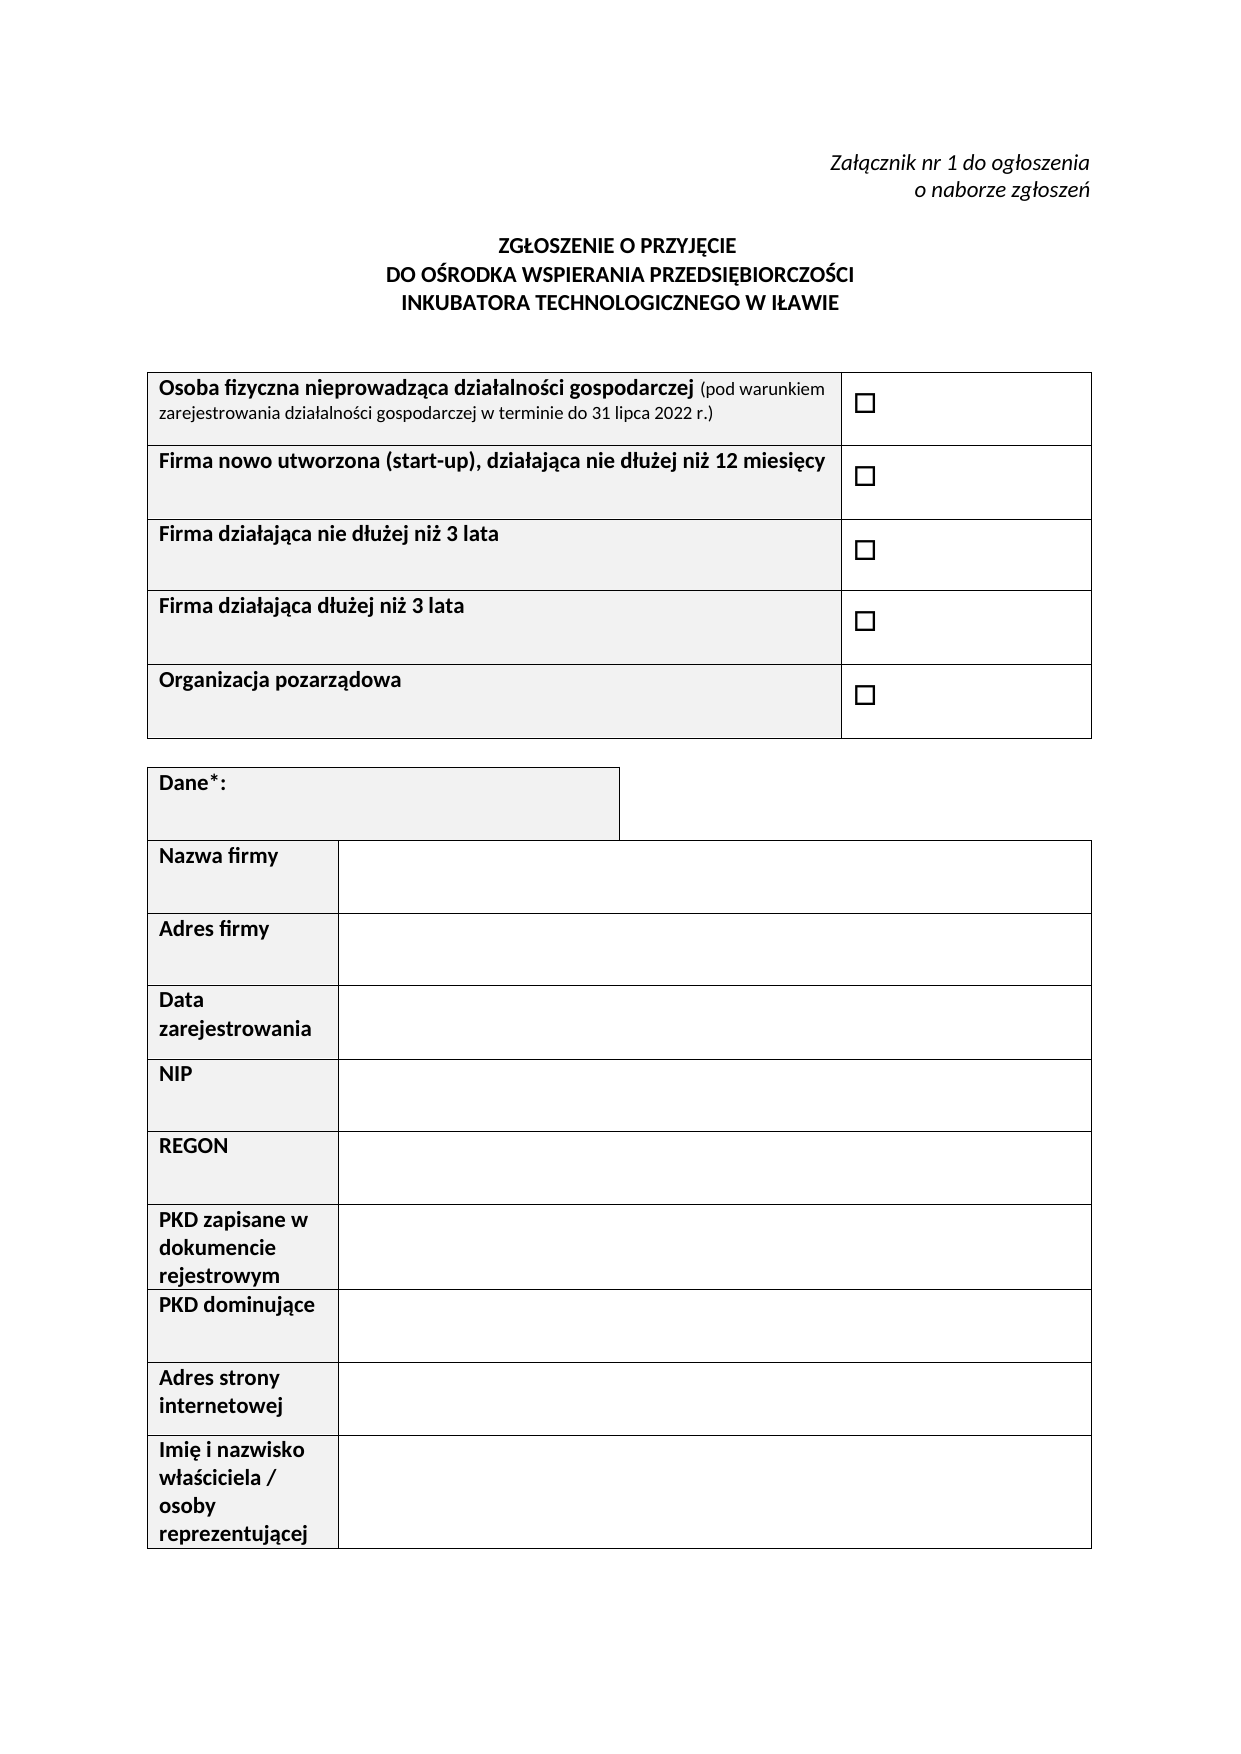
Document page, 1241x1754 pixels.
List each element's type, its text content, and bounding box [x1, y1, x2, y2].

table_cell PKD dominujące [148, 1290, 338, 1362]
table_header □ [842, 373, 1091, 445]
table_header Osoba fizyczna nieprowadząca działalności gospodarczej (pod warunkiem zarejestrowania działalności gospodarczej w terminie do 31 lipca 2022 r.) [148, 373, 841, 445]
table_cell [339, 986, 1091, 1058]
text Załącznik nr 1 do ogłoszenia [148, 148, 1093, 176]
table_cell REGON [148, 1132, 338, 1204]
table_cell □ [842, 446, 1091, 518]
table_header Dane*: [148, 768, 619, 840]
text ZGŁOSZENIE o przyjęcie [148, 232, 1093, 260]
table_cell Adres strony internetowej [148, 1363, 338, 1434]
table_cell Data zarejestrowania [148, 986, 338, 1058]
table_cell Imię i nazwisko właściciela / osoby reprezentującej [148, 1436, 338, 1548]
text o naborze zgłoszeń [148, 176, 1093, 204]
table_cell [339, 1436, 1091, 1548]
table_cell [339, 841, 1091, 913]
text do Ośrodka Wspierania Przedsiębiorczości [148, 260, 1093, 288]
table_cell [339, 1060, 1091, 1131]
table_cell PKD zapisane w dokumencie rejestrowym [148, 1205, 338, 1289]
table_cell [339, 1205, 1091, 1289]
table_cell Organizacja pozarządowa [148, 665, 841, 737]
table_cell □ [842, 665, 1091, 737]
table_cell NIP [148, 1060, 338, 1131]
table_cell [339, 1363, 1091, 1434]
text Inkubatora Technologicznego w Iławie [148, 288, 1093, 316]
table_cell [339, 1132, 1091, 1204]
table_cell □ [842, 591, 1091, 664]
table_cell Firma nowo utworzona (start-up), działająca nie dłużej niż 12 miesięcy [148, 446, 841, 518]
table_cell Nazwa firmy [148, 841, 338, 913]
table_cell □ [842, 520, 1091, 590]
table_cell Adres firmy [148, 914, 338, 984]
table_cell [339, 914, 1091, 984]
table_header [620, 767, 1091, 840]
table_cell Firma działająca dłużej niż 3 lata [148, 591, 841, 664]
table_cell Firma działająca nie dłużej niż 3 lata [148, 520, 841, 590]
table_cell [339, 1290, 1091, 1362]
